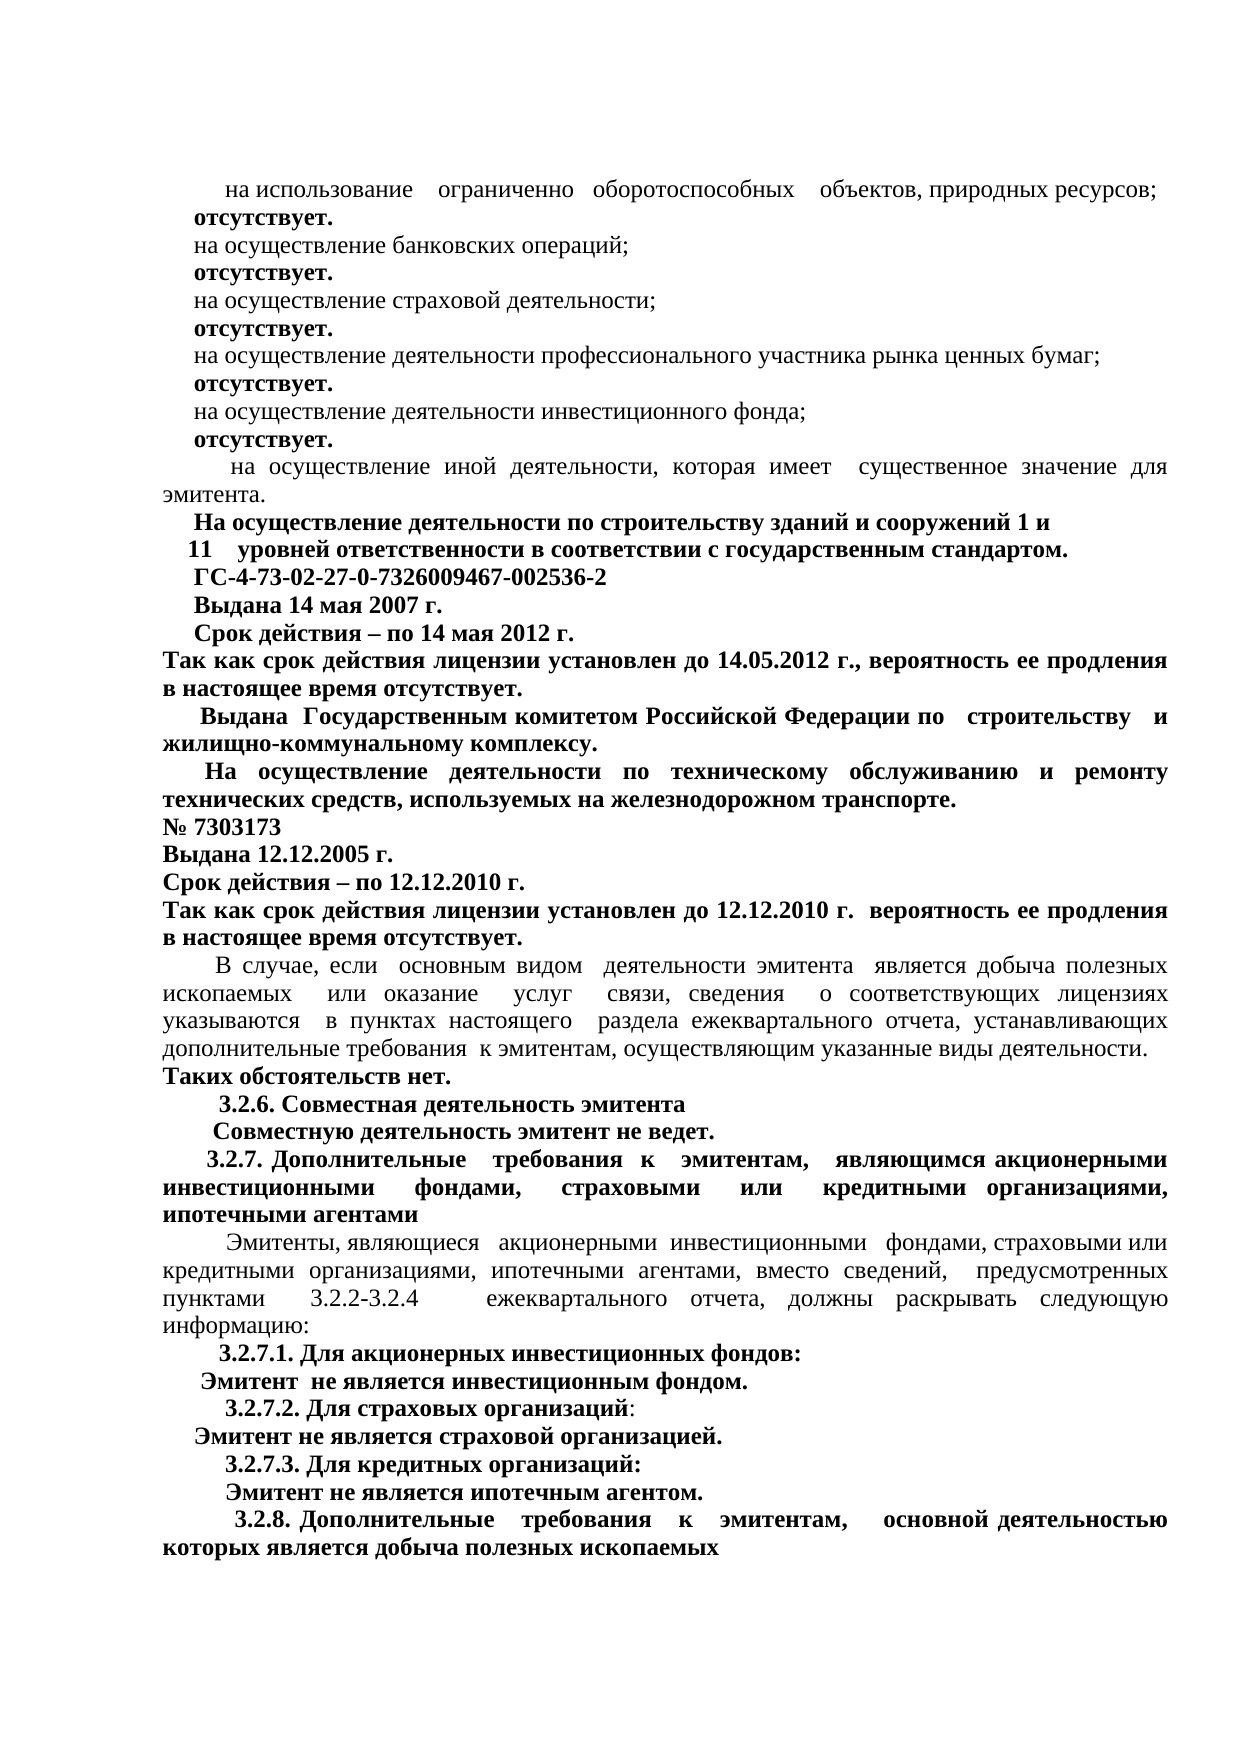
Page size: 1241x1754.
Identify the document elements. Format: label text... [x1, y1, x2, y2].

text на осуществление иной деятельности, которая имеет существенное значение для эмитента. [162, 452, 1169, 508]
text отсутствует. [162, 314, 1169, 342]
text отсутствует. [162, 258, 1169, 286]
text Срок действия – по 12.12.2010 г. [162, 868, 1169, 896]
text на использование ограниченно оборотоспособных объектов, природных ресурсов; [162, 175, 1169, 203]
text Срок действия – по 14 мая 2012 г. [162, 619, 1169, 646]
text отсутствует. [162, 369, 1169, 397]
text 3.2.6. Совместная деятельность эмитента [162, 1090, 1169, 1117]
text 3.2.7.3. Для кредитных организаций: [162, 1450, 1169, 1478]
text ГС-4-73-02-27-0-7326009467-002536-2 [162, 563, 1169, 591]
text Эмитент не является страховой организацией. [162, 1422, 1169, 1450]
text 3.2.8. Дополнительные требования к эмитентам, основной деятельностью которых является добыча полезных ископаемых [162, 1505, 1169, 1561]
text № 7303173 [162, 813, 1169, 840]
text на осуществление деятельности инвестиционного фонда; [162, 397, 1169, 425]
text 3.2.7. Дополнительные требования к эмитентам, являющимся акционерными инвестиционными фондами, страховыми или кредитными организациями, ипотечными агентами [162, 1145, 1169, 1228]
text Эмитенты, являющиеся акционерными инвестиционными фондами, страховыми или кредитными организациями, ипотечными агентами, вместо сведений, предусмотренных пунктами 3.2.2-3.2.4 ежеквартального отчета, должны раскрывать следующую информацию: [162, 1228, 1169, 1339]
text Выдана Государственным комитетом Российской Федерации по строительству и жилищно-коммунальному комплексу. [162, 702, 1169, 757]
text Так как срок действия лицензии установлен до 14.05.2012 г., вероятность ее продления в настоящее время отсутствует. [162, 646, 1169, 702]
text Выдана 12.12.2005 г. [162, 840, 1169, 868]
text Так как срок действия лицензии установлен до 12.12.2010 г. вероятность ее продления в настоящее время отсутствует. [162, 896, 1169, 951]
text 3.2.7.1. Для акционерных инвестиционных фондов: [162, 1339, 1169, 1367]
text На осуществление деятельности по строительству зданий и сооружений 1 и [162, 508, 1169, 536]
text Совместную деятельность эмитент не ведет. [162, 1117, 1169, 1145]
text Выдана 14 мая 2007 г. [162, 591, 1169, 619]
text отсутствует. [162, 203, 1169, 231]
text В случае, если основным видом деятельности эмитента является добыча полезных ископаемых или оказание услуг связи, сведения о соответствующих лицензиях указываются в пунктах настоящего раздела ежеквартального отчета, устанавливающих дополнительные требования к эмитентам, осуществляющим указанные виды деятельности. [162, 951, 1169, 1062]
text на осуществление банковских операций; [162, 231, 1169, 258]
text на осуществление страховой деятельности; [162, 286, 1169, 314]
text 11 уровней ответственности в соответствии с государственным стандартом. [162, 536, 1169, 563]
text Эмитент не является инвестиционным фондом. [162, 1367, 1169, 1394]
text на осуществление деятельности профессионального участника рынка ценных бумаг; [162, 342, 1169, 369]
text отсутствует. [162, 425, 1169, 452]
text На осуществление деятельности по техническому обслуживанию и ремонту технических средств, используемых на железнодорожном транспорте. [162, 757, 1169, 813]
text 3.2.7.2. Для страховых организаций: [162, 1394, 1169, 1422]
text Таких обстоятельств нет. [162, 1062, 1169, 1090]
text Эмитент не является ипотечным агентом. [162, 1478, 1169, 1505]
